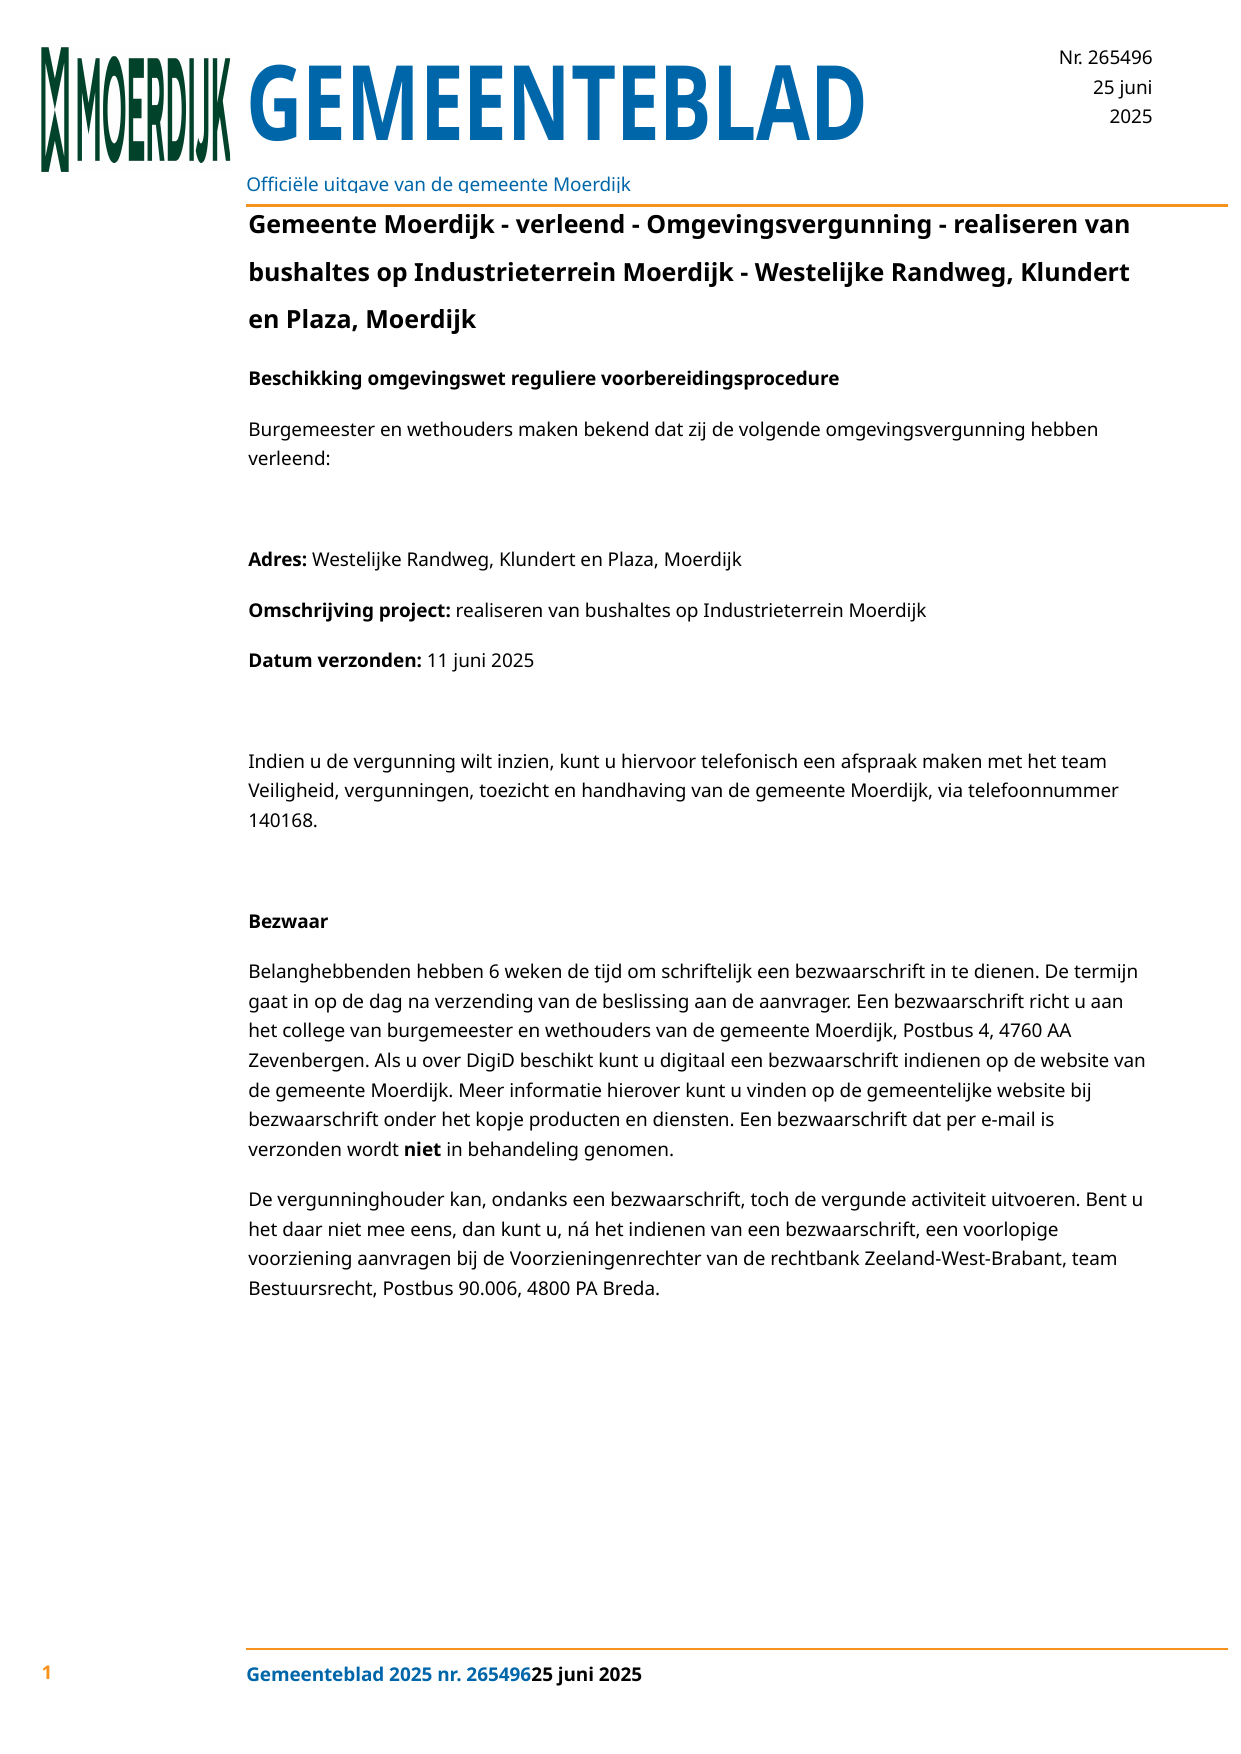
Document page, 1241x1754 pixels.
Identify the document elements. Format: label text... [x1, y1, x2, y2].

text Indien u de vergunning wilt inzien, kunt u hiervoor telefonisch een afspraak maken met het team Veiligheid, vergunningen, toezicht en handhaving van de gemeente Moerdijk, via telefoonnummer 140168. [248, 748, 1152, 833]
text Belanghebbenden hebben 6 weken de tijd om schriftelijk een bezwaarschrift in te dienen. De termijn gaat in op de dag na verzending van de beslissing aan de aanvrager. Een bezwaarschrift richt u aan het college van burgemeester en wethouders van de gemeente Moerdijk, Postbus 4, 4760 AA Zevenbergen. Als u over DigiD beschikt kunt u digitaal een bezwaarschrift indienen op de website van de gemeente Moerdijk. Meer informatie hierover kunt u vinden op de gemeentelijke website bij bezwaarschrift onder het kopje producten en diensten. Een bezwaarschrift dat per e-mail is verzonden wordt niet in behandeling genomen. [248, 958, 1152, 1162]
text Gemeente Moerdijk - verleend - Omgevingsvergunning - realiseren van bushaltes op Industrieterrein Moerdijk - Westelijke Randweg, Klundert en Plaza, Moerdijk [248, 207, 1152, 336]
text Burgemeester en wethouders maken bekend dat zij de volgende omgevingsvergunning hebben verleend: [248, 416, 1152, 471]
text De vergunninghouder kan, ondanks een bezwaarschrift, toch de vergunde activiteit uitvoeren. Bent u het daar niet mee eens, dan kunt u, ná het indienen van een bezwaarschrift, een voorlopige voorziening aanvragen bij de Voorzieningenrechter van de rechtbank Zeeland-West-Brabant, team Bestuursrecht, Postbus 90.006, 4800 PA Breda. [248, 1186, 1152, 1301]
text Datum verzonden: 11 juni 2025 [248, 647, 1152, 673]
text Omschrijving project: realiseren van bushaltes op Industrieterrein Moerdijk [248, 597, 1152, 622]
text Adres: Westelijke Randweg, Klundert en Plaza, Moerdijk [248, 546, 1152, 572]
picture [41, 47, 231, 172]
text Bezwaar [248, 908, 1152, 934]
text Beschikking omgevingswet reguliere voorbereidingsprocedure [248, 366, 1152, 391]
